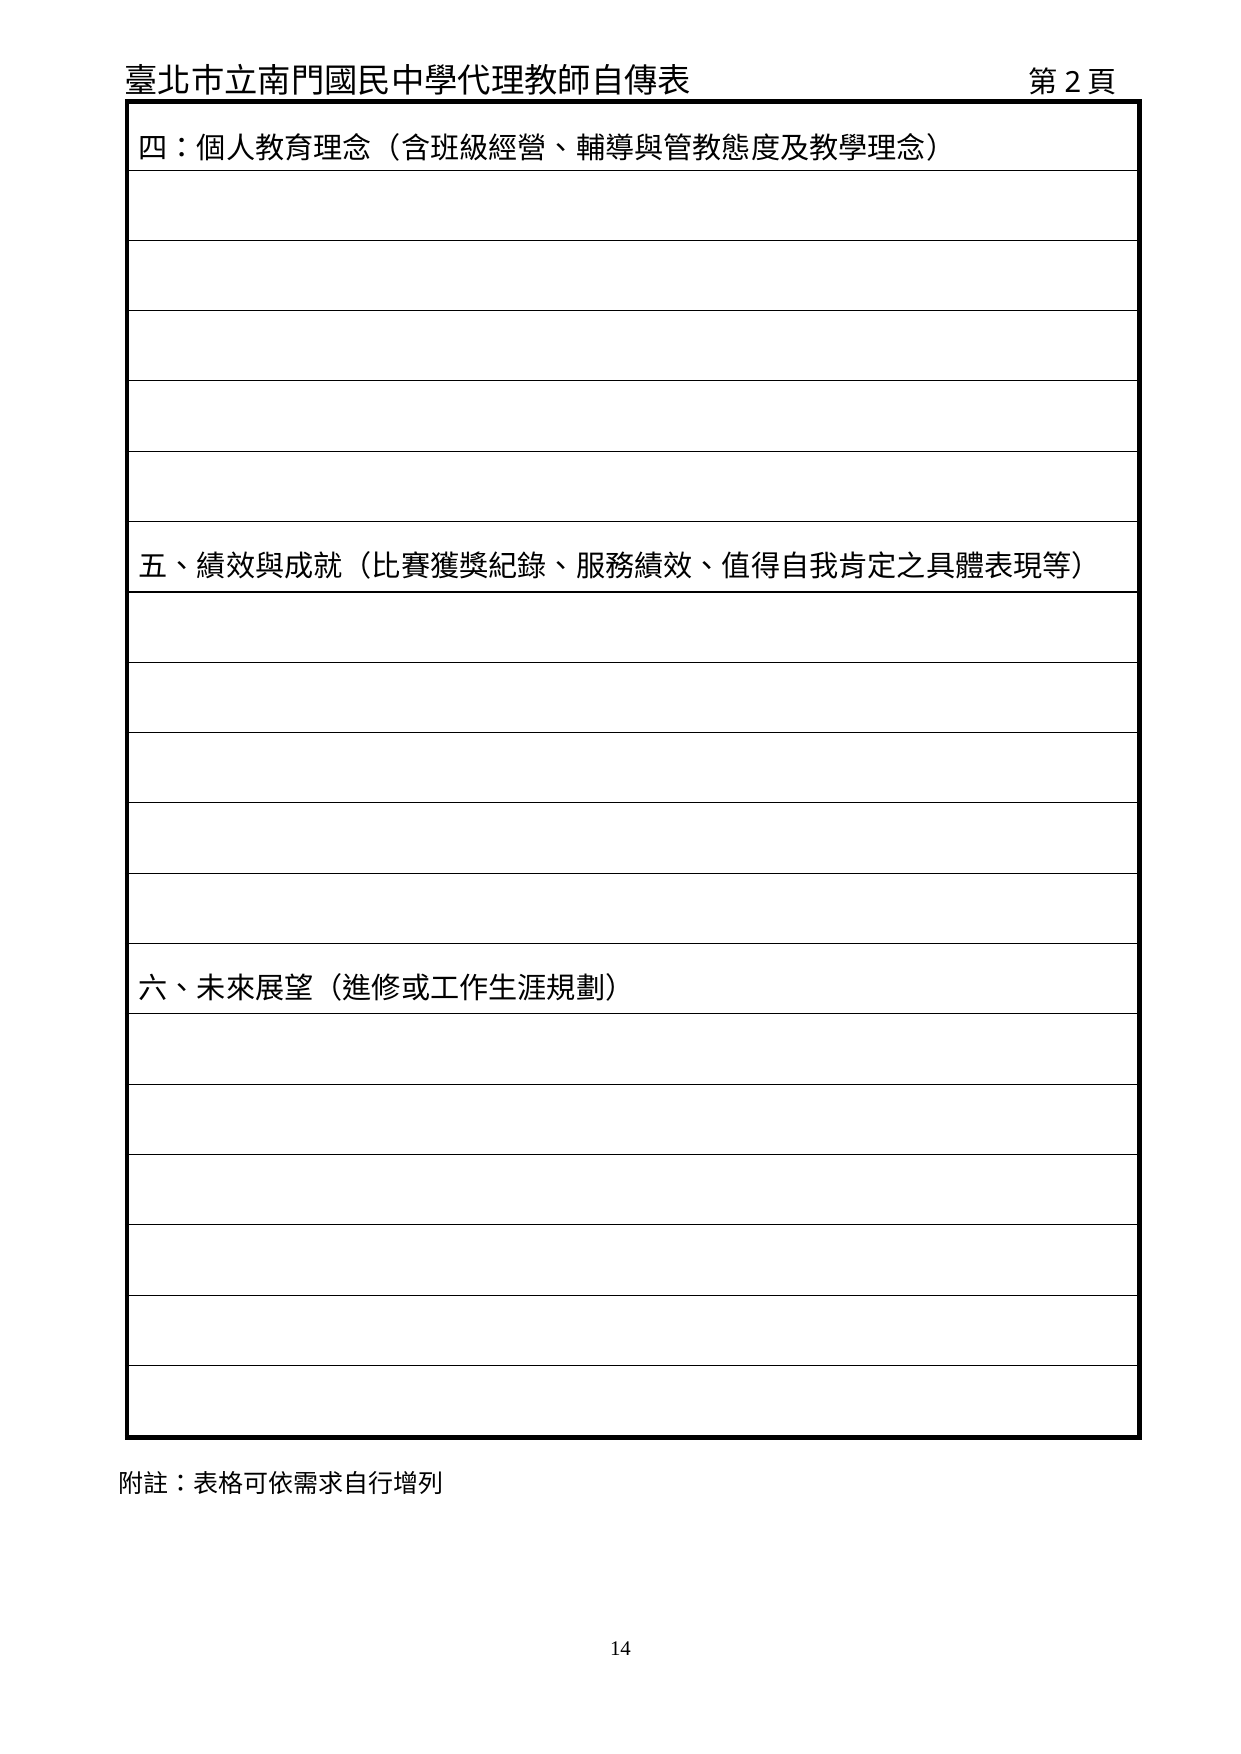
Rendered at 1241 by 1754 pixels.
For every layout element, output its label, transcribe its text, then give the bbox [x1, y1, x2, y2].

table_cell [129, 1366, 1137, 1435]
table_cell [129, 593, 1137, 662]
table_cell [129, 1014, 1137, 1083]
table_cell [129, 1155, 1137, 1224]
table_cell [129, 663, 1137, 732]
table_cell [129, 171, 1137, 240]
table_cell [129, 311, 1137, 380]
table_cell 六、未來展望（進修或工作生涯規劃） [129, 944, 1137, 1013]
table_cell [129, 1225, 1137, 1294]
text 附註：表格可依需求自行增列 [118, 1440, 1122, 1502]
table_cell [129, 803, 1137, 873]
table_cell [129, 241, 1137, 310]
table_header 四：個人教育理念（含班級經營、輔導與管教態度及教學理念） [129, 104, 1137, 169]
table_cell 五、績效與成就（比賽獲獎紀錄、服務績效、值得自我肯定之具體表現等） [129, 522, 1137, 591]
text 臺北巿立南門國民中學代理教師自傳表 第2頁 [118, 37, 1122, 99]
table_cell [129, 733, 1137, 802]
table_cell [129, 1296, 1137, 1365]
table_cell [129, 381, 1137, 451]
table_cell [129, 452, 1137, 521]
table_cell [129, 1085, 1137, 1154]
table_cell [129, 874, 1137, 943]
